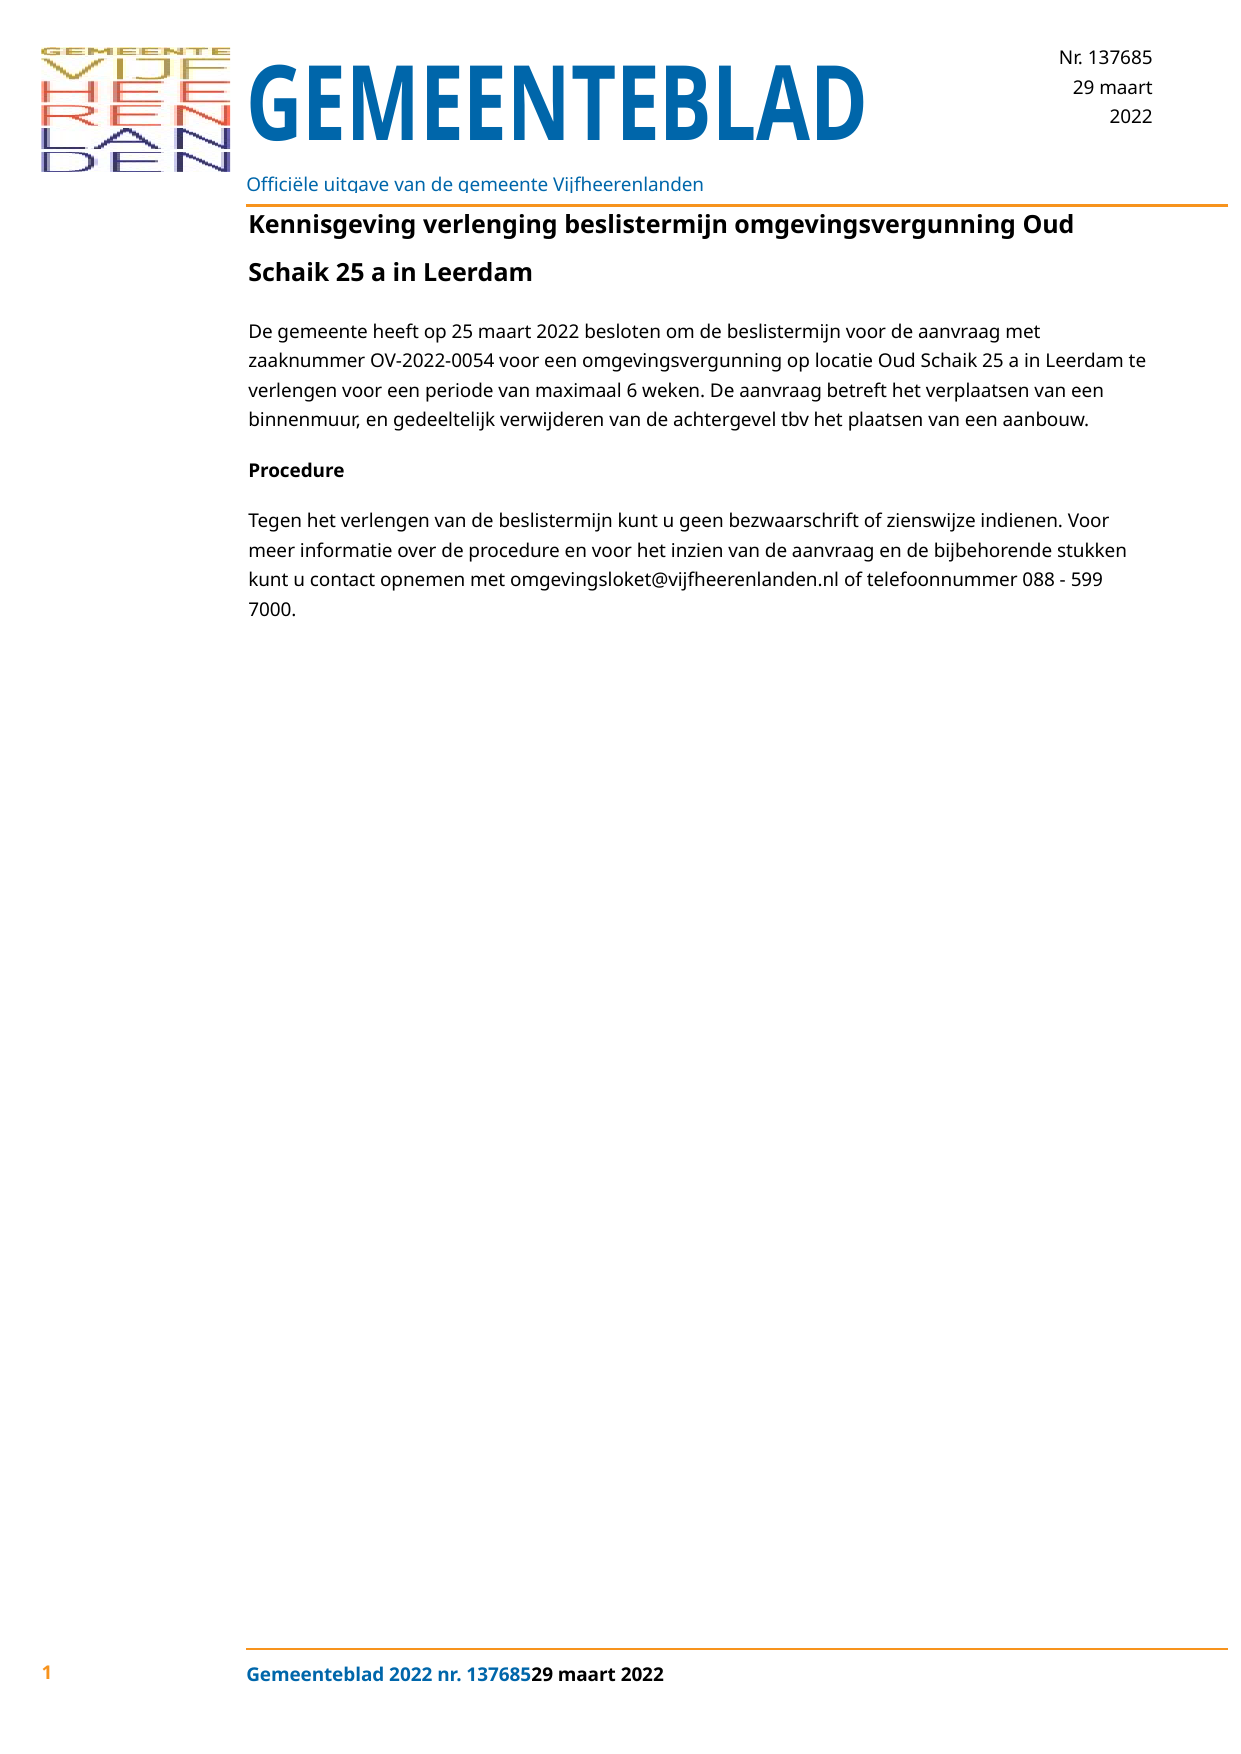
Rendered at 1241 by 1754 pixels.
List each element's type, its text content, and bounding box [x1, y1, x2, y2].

text De gemeente heeft op 25 maart 2022 besloten om de beslistermijn voor de aanvraag met zaaknummer OV-2022-0054 voor een omgevingsvergunning op locatie Oud Schaik 25 a in Leerdam te verlengen voor een periode van maximaal 6 weken. De aanvraag betreft het verplaatsen van een binnenmuur, en gedeeltelijk verwijderen van de achtergevel tbv het plaatsen van een aanbouw. [248, 318, 1152, 432]
text Procedure [248, 457, 1152, 483]
picture [41, 47, 231, 172]
text Tegen het verlengen van de beslistermijn kunt u geen bezwaarschrift of zienswijze indienen. Voor meer informatie over de procedure en voor het inzien van de aanvraag en de bijbehorende stukken kunt u contact opnemen met omgevingsloket@vijfheerenlanden.nl of telefoonnummer 088 - 599 7000. [248, 507, 1152, 622]
text Kennisgeving verlenging beslistermijn omgevingsvergunning Oud Schaik 25 a in Leerdam [248, 207, 1152, 288]
